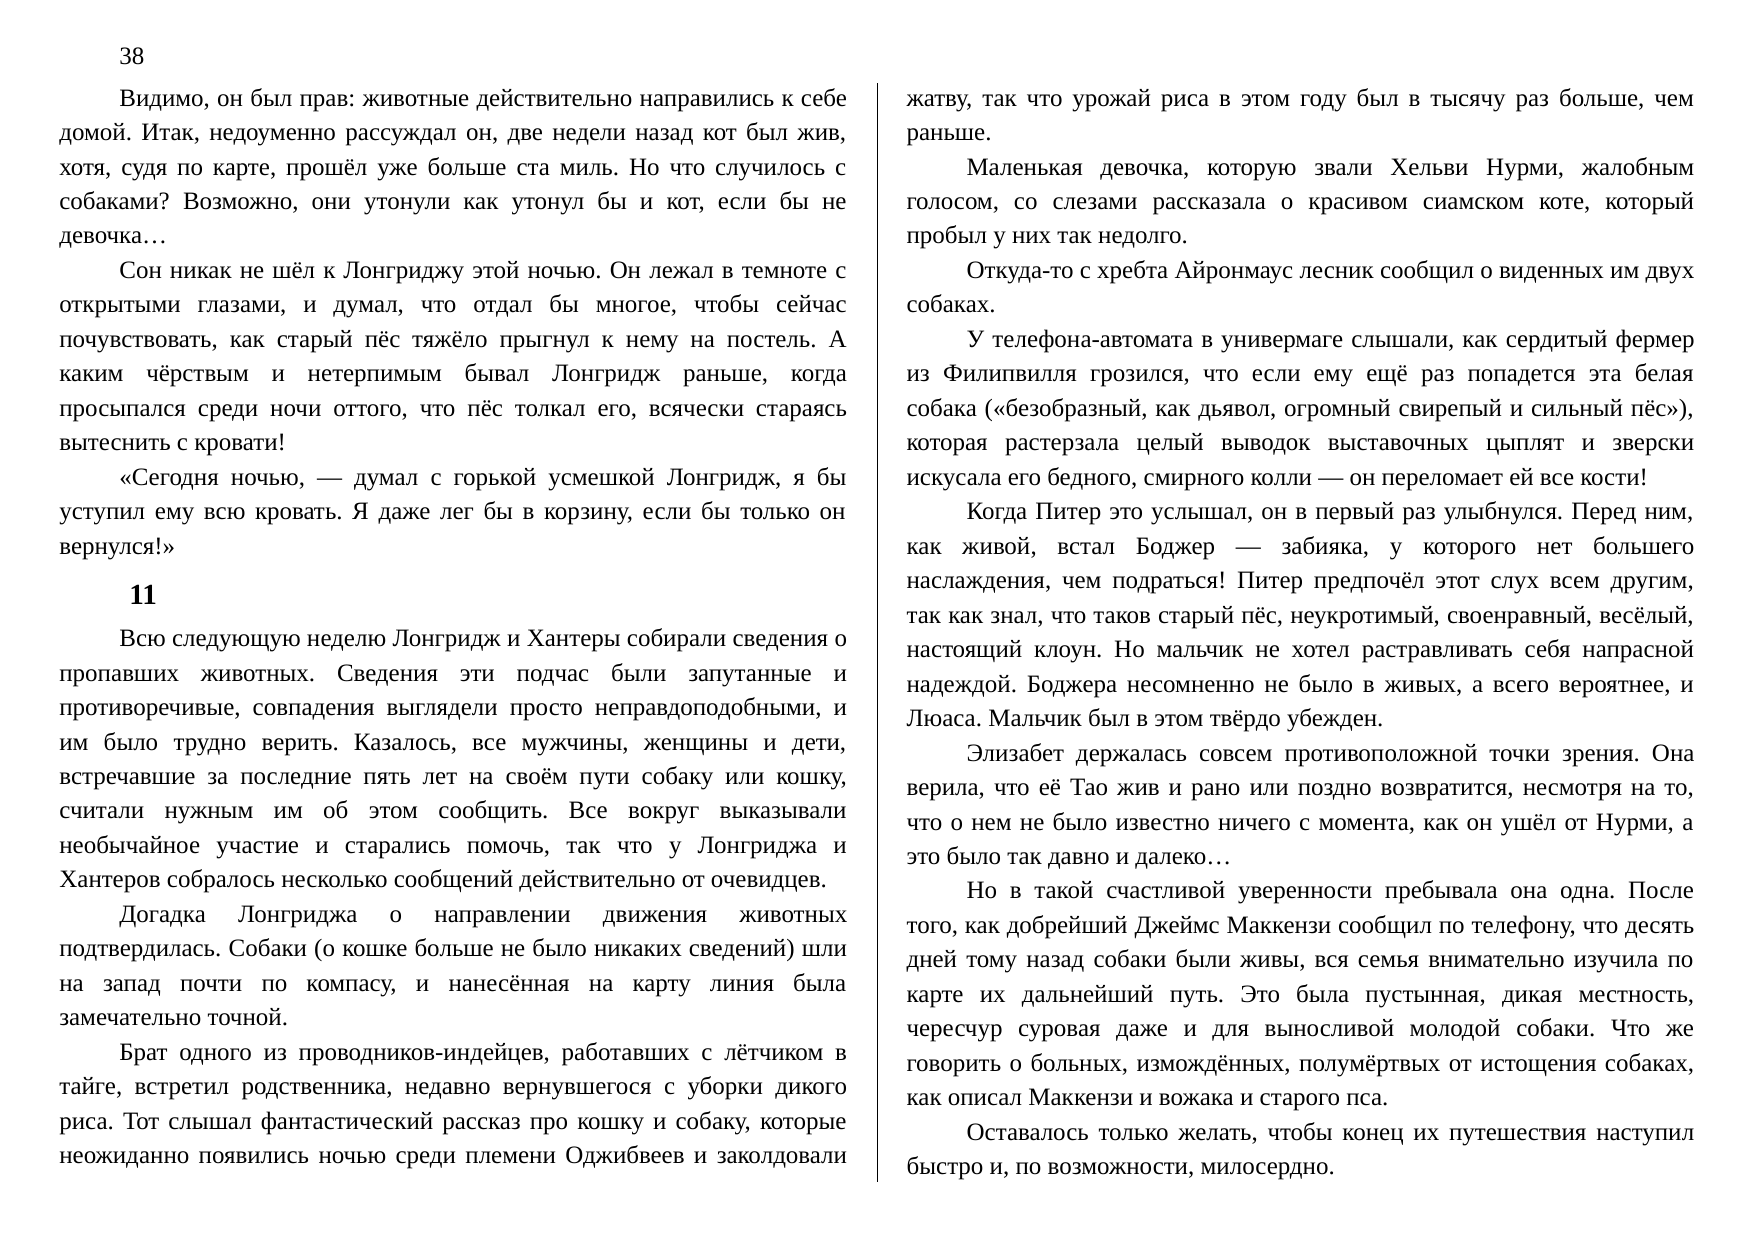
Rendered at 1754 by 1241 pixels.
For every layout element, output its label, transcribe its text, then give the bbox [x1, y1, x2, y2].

text Всю следующую неделю Лонгридж и Хантеры собирали сведения о пропавших животных. Сведения эти подчас были запутанные и противоречивые, совпадения выглядели просто неправдоподобными, и им было трудно верить. Казалось, все мужчины, женщины и дети, встречавшие за последние пять лет на своём пути собаку или кошку, считали нужным им об этом сообщить. Все вокруг выказывали необычайное участие и старались помочь, так что у Лонгриджа и Хантеров собралось несколько сообщений действительно от очевидцев. [59, 623, 847, 893]
text Брат одного из проводников-индейцев, работавших с лётчиком в тайге, встретил родственника, недавно вернувшегося с уборки дикого риса. Тот слышал фантастический рассказ про кошку и собаку, которые неожиданно появились ночью среди племени Оджибвеев и заколдовали [59, 1037, 847, 1169]
text Когда Питер это услышал, он в первый раз улыбнулся. Перед ним, как живой, встал Боджер — забияка, у которого нет большего наслаждения, чем подраться! Питер предпочёл этот слух всем другим, так как знал, что таков старый пёс, неукротимый, своенравный, весёлый, настоящий клоун. Но мальчик не хотел растравливать себя напрасной надеждой. Боджера несомненно не было в живых, а всего вероятнее, и Люаса. Мальчик был в этом твёрдо убежден. [906, 496, 1695, 732]
text Откуда-то с хребта Айронмаус лесник сообщил о виденных им двух собаках. [906, 255, 1695, 318]
text Догадка Лонгриджа о направлении движения животных подтвердилась. Собаки (о кошке больше не было никаких сведений) шли на запад почти по компасу, и нанесённая на карту линия была замечательно точной. [59, 899, 847, 1031]
text «Сегодня ночью, — думал с горькой усмешкой Лонгридж, я бы уступил ему всю кровать. Я даже лег бы в корзину, если бы только он вернулся!» [59, 462, 847, 559]
text Элизабет держалась совсем противоположной точки зрения. Она верила, что её Тао жив и рано или поздно возвратится, несмотря на то, что о нем не было известно ничего с момента, как он ушёл от Нурми, а это было так давно и далеко… [906, 738, 1695, 870]
text У телефона-автомата в универмаге слышали, как сердитый фермер из Филипвилля грозился, что если ему ещё раз попадется эта белая собака («безобразный, как дьявол, огромный свирепый и сильный пёс»), которая растерзала целый выводок выставочных цыплят и зверски искусала его бедного, смирного колли — он переломает ей все кости! [906, 324, 1695, 491]
text Но в такой счастливой уверенности пребывала она одна. После того, как добрейший Джеймс Маккензи сообщил по телефону, что десять дней тому назад собаки были живы, вся семья внимательно изучила по карте их дальнейший путь. Это была пустынная, дикая местность, чересчур суровая даже и для выносливой молодой собаки. Что же говорить о больных, измождённых, полумёртвых от истощения собаках, как описал Маккензи и вожака и старого пса. [906, 876, 1695, 1111]
text жатву, так что урожай риса в этом году был в тысячу раз больше, чем раньше. [906, 83, 1695, 146]
subtitle 11 [59, 577, 847, 611]
text Оставалось только желать, чтобы конец их путешествия наступил быстро и, по возможности, милосердно. [906, 1117, 1695, 1180]
text Видимо, он был прав: животные действительно направились к себе домой. Итак, недоуменно рассуждал он, две недели назад кот был жив, хотя, судя по карте, прошёл уже больше ста миль. Но что случилось с собаками? Возможно, они утонули как утонул бы и кот, если бы не девочка… [59, 83, 847, 249]
text Маленькая девочка, которую звали Хельви Нурми, жалобным голосом, со слезами рассказала о красивом сиамском коте, который пробыл у них так недолго. [906, 152, 1695, 249]
text Сон никак не шёл к Лонгриджу этой ночью. Он лежал в темноте с открытыми глазами, и думал, что отдал бы многое, чтобы сейчас почувствовать, как старый пёс тяжёло прыгнул к нему на постель. А каким чёрствым и нетерпимым бывал Лонгридж раньше, когда просыпался среди ночи оттого, что пёс толкал его, всячески стараясь вытеснить с кровати! [59, 255, 847, 456]
